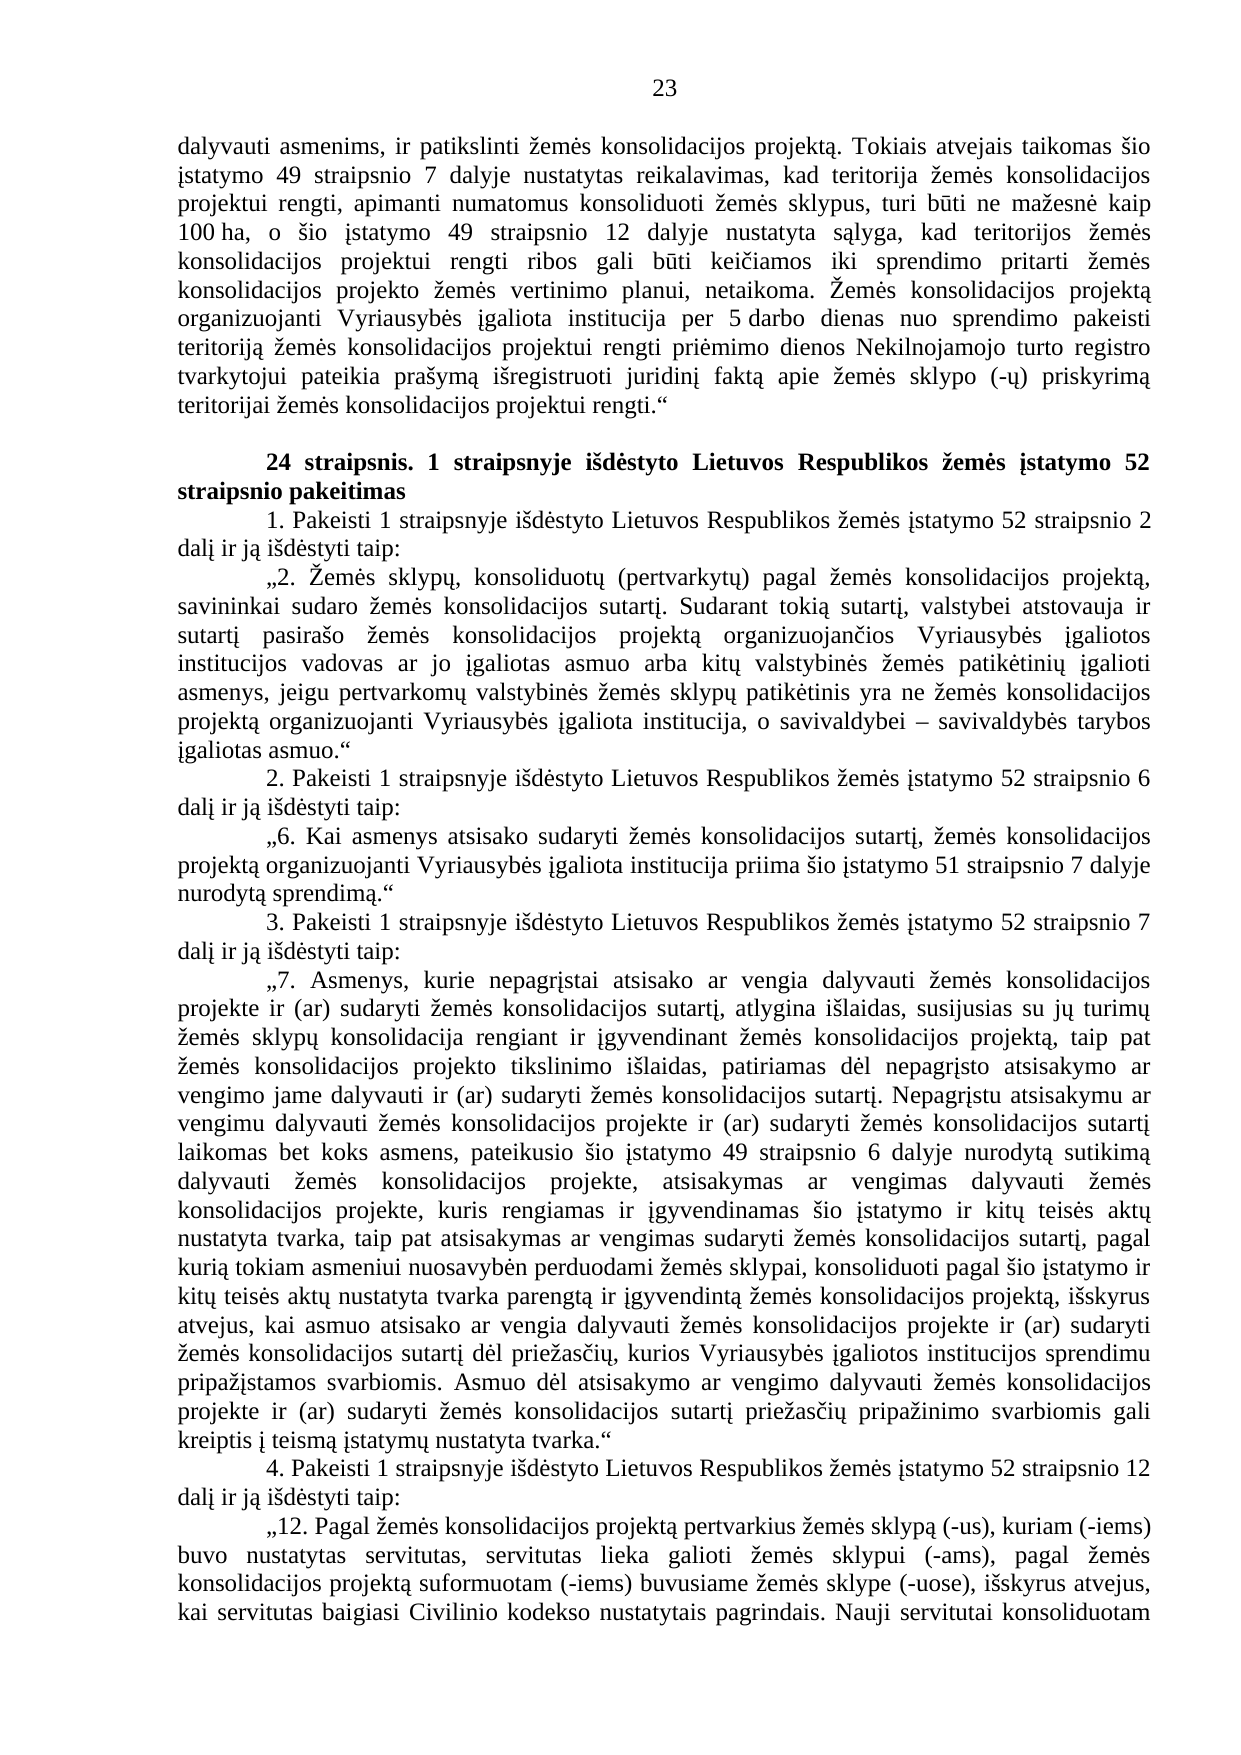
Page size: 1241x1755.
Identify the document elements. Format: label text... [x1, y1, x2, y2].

text 24 straipsnis. 1 straipsnyje išdėstyto Lietuvos Respublikos žemės įstatymo 52 straipsnio pakeitimas [177, 447, 1152, 505]
text 1. Pakeisti 1 straipsnyje išdėstyto Lietuvos Respublikos žemės įstatymo 52 straipsnio 2 dalį ir ją išdėstyti taip: [177, 505, 1152, 562]
text 4. Pakeisti 1 straipsnyje išdėstyto Lietuvos Respublikos žemės įstatymo 52 straipsnio 12 dalį ir ją išdėstyti taip: [177, 1453, 1152, 1511]
text dalyvauti asmenims, ir patikslinti žemės konsolidacijos projektą. Tokiais atvejais taikomas šio įstatymo 49 straipsnio 7 dalyje nustatytas reikalavimas, kad teritorija žemės konsolidacijos projektui rengti, apimanti numatomus konsoliduoti žemės sklypus, turi būti ne mažesnė kaip 100 ha, o šio įstatymo 49 straipsnio 12 dalyje nustatyta sąlyga, kad teritorijos žemės konsolidacijos projektui rengti ribos gali būti keičiamos iki sprendimo pritarti žemės konsolidacijos projekto žemės vertinimo planui, netaikoma. Žemės konsolidacijos projektą organizuojanti Vyriausybės įgaliota institucija per 5 darbo dienas nuo sprendimo pakeisti teritoriją žemės konsolidacijos projektui rengti priėmimo dienos Nekilnojamojo turto registro tvarkytojui pateikia prašymą išregistruoti juridinį faktą apie žemės sklypo (-ų) priskyrimą teritorijai žemės konsolidacijos projektui rengti.“ [177, 131, 1152, 418]
text „12. Pagal žemės konsolidacijos projektą pertvarkius žemės sklypą (-us), kuriam (-iems) buvo nustatytas servitutas, servitutas lieka galioti žemės sklypui (-ams), pagal žemės konsolidacijos projektą suformuotam (-iems) buvusiame žemės sklype (-uose), išskyrus atvejus, kai servitutas baigiasi Civilinio kodekso nustatytais pagrindais. Nauji servitutai konsoliduotam [177, 1511, 1152, 1626]
text „2. Žemės sklypų, konsoliduotų (pertvarkytų) pagal žemės konsolidacijos projektą, savininkai sudaro žemės konsolidacijos sutartį. Sudarant tokią sutartį, valstybei atstovauja ir sutartį pasirašo žemės konsolidacijos projektą organizuojančios Vyriausybės įgaliotos institucijos vadovas ar jo įgaliotas asmuo arba kitų valstybinės žemės patikėtinių įgalioti asmenys, jeigu pertvarkomų valstybinės žemės sklypų patikėtinis yra ne žemės konsolidacijos projektą organizuojanti Vyriausybės įgaliota institucija, o savivaldybei – savivaldybės tarybos įgaliotas asmuo.“ [177, 562, 1152, 763]
text „7. Asmenys, kurie nepagrįstai atsisako ar vengia dalyvauti žemės konsolidacijos projekte ir (ar) sudaryti žemės konsolidacijos sutartį, atlygina išlaidas, susijusias su jų turimų žemės sklypų konsolidacija rengiant ir įgyvendinant žemės konsolidacijos projektą, taip pat žemės konsolidacijos projekto tikslinimo išlaidas, patiriamas dėl nepagrįsto atsisakymo ar vengimo jame dalyvauti ir (ar) sudaryti žemės konsolidacijos sutartį. Nepagrįstu atsisakymu ar vengimu dalyvauti žemės konsolidacijos projekte ir (ar) sudaryti žemės konsolidacijos sutartį laikomas bet koks asmens, pateikusio šio įstatymo 49 straipsnio 6 dalyje nurodytą sutikimą dalyvauti žemės konsolidacijos projekte, atsisakymas ar vengimas dalyvauti žemės konsolidacijos projekte, kuris rengiamas ir įgyvendinamas šio įstatymo ir kitų teisės aktų nustatyta tvarka, taip pat atsisakymas ar vengimas sudaryti žemės konsolidacijos sutartį, pagal kurią tokiam asmeniui nuosavybėn perduodami žemės sklypai, konsoliduoti pagal šio įstatymo ir kitų teisės aktų nustatyta tvarka parengtą ir įgyvendintą žemės konsolidacijos projektą, išskyrus atvejus, kai asmuo atsisako ar vengia dalyvauti žemės konsolidacijos projekte ir (ar) sudaryti žemės konsolidacijos sutartį dėl priežasčių, kurios Vyriausybės įgaliotos institucijos sprendimu pripažįstamos svarbiomis. Asmuo dėl atsisakymo ar vengimo dalyvauti žemės konsolidacijos projekte ir (ar) sudaryti žemės konsolidacijos sutartį priežasčių pripažinimo svarbiomis gali kreiptis į teismą įstatymų nustatyta tvarka.“ [177, 965, 1152, 1453]
text 3. Pakeisti 1 straipsnyje išdėstyto Lietuvos Respublikos žemės įstatymo 52 straipsnio 7 dalį ir ją išdėstyti taip: [177, 907, 1152, 965]
text „6. Kai asmenys atsisako sudaryti žemės konsolidacijos sutartį, žemės konsolidacijos projektą organizuojanti Vyriausybės įgaliota institucija priima šio įstatymo 51 straipsnio 7 dalyje nurodytą sprendimą.“ [177, 821, 1152, 907]
text 2. Pakeisti 1 straipsnyje išdėstyto Lietuvos Respublikos žemės įstatymo 52 straipsnio 6 dalį ir ją išdėstyti taip: [177, 763, 1152, 821]
